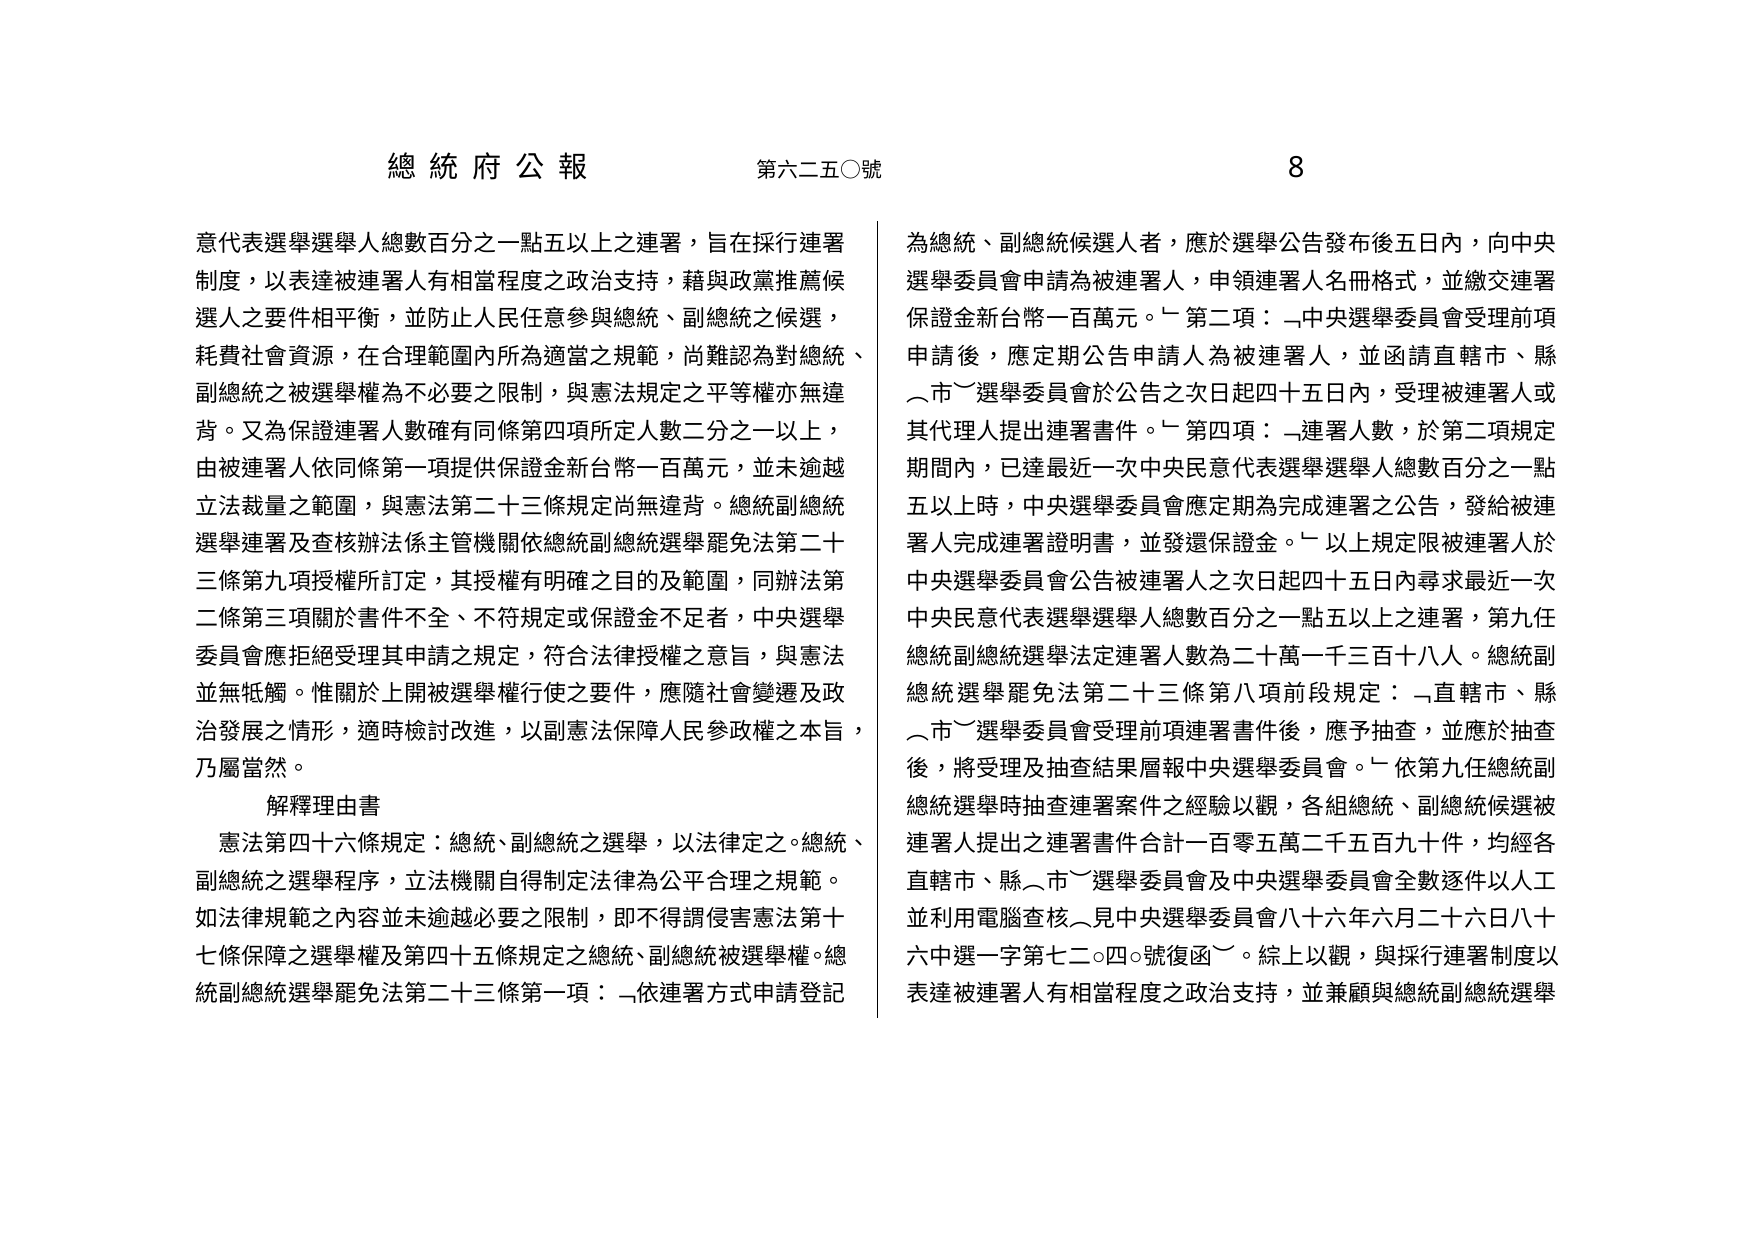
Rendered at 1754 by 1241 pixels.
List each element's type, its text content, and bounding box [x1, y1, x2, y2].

text 憲法第四十六條規定：總統、副總統之選舉，以法律定之。總統、副總統之選舉程序，立法機關自得制定法律為公平合理之規範。如法律規範之內容並未逾越必要之限制，即不得謂侵害憲法第十七條保障之選舉權及第四十五條規定之總統、副總統被選舉權。總統副總統選舉罷免法第二十三條第一項：﹁依連署方式申請登記為總統、副總統候選人者，應於選舉公告發布後五日內，向中央選舉委員會申請為被連署人，申領連署人名冊格式，並繳交連署保證金新台幣一百萬元。﹂第二項：﹁中央選舉委員會受理前項申請後，應定期公告申請人為被連署人，並函請直轄市、縣︵市︶選舉委員會於公告之次日起四十五日內，受理被連署人或其代理人提出連署書件。﹂第四項：﹁連署人數，於第二項規定期間內，已達最近一次中央民意代表選舉選舉人總數百分之一點五以上時，中央選舉委員會應定期為完成連署之公告，發給被連署人完成連署證明書，並發還保證金。﹂以上規定限被連署人於中央選舉委員會公告被連署人之次日起四十五日內尋求最近一次中央民意代表選舉選舉人總數百分之一點五以上之連署，第九任總統副總統選舉法定連署人數為二十萬一千三百十八人。總統副總統選舉罷免法第二十三條第八項前段規定：﹁直轄市、縣︵市︶選舉委員會受理前項連署書件後，應予抽查，並應於抽查後，將受理及抽查結果層報中央選舉委員會。﹂依第九任總統副總統選舉時抽查連署案件之經驗以觀，各組總統、副總統候選被連署人提出之連署書件合計一百零五萬二千五百九十件，均經各直轄市、縣︵市︶選舉委員會及中央選舉委員會全數逐件以人工並利用電腦查核︵見中央選舉委員會八十六年六月二十六日八十六中選一字第七二○四○號復函︶。綜上以觀，與採行連署制度以表達被連署人有相當程度之政治支持，並兼顧與總統副總統選舉罷免法第二十二條所定政黨推薦候選人之要件相平衡，且防止人民任意參與總統、副總統之候選，耗費社會資源，在合理範圍內所為適當之規範，尚難認為對總統、副總統之被選舉權為不必要之限制，與憲法規定之平等權亦無違背。又依同法第二十三條第五項規定：﹁於規定期間內連署人數不足前項規定人數二分之一以上者，保證金不予發還。﹂可見新台幣一百萬元保證金之提供係為確保連署人數有同條第四項所定人數二分之一以上，於達此人數時，即予發還。既非強制被選舉人負擔鉅額之選舉費用，亦難認係對總統、副總統被選舉權之不當限制，其保證金額之酌定，並未逾越立法裁量之範圍，與憲法尚無違背。總統副總統選舉連署及查核辦法係主管機關依總統副總統選舉罷免法第二十三條第九項授權所訂定，其授權有明確之目的及範圍。依連署方式申請登記為總統副總統候選人者，應於限期內提出連署人名冊、連署切結書及加蓋連署人印章之連署人國民身分證影本暨繳交連署保證金。於規定期間內連署人數不足法定人數二分之一以上者，保證金不予發還。為總統副總統選舉罷免法第二十三條所明定。上開辦法第二條第三項關於書件不全、不符規定或保證金不足者，中央選舉委員會應拒絕受理其申請之規定，符合法律授權之意旨，與憲法並無牴觸。惟關於上開被選舉權行使之要件，應隨社會變遷及政治發展之情形，適時檢討改進，以副憲法保障人民參政權之意旨，乃屬當然。 [195, 822, 847, 1009]
text 解釋理由書 [266, 784, 847, 822]
text 憲法第四十六條規定：總統、副總統之選舉，以法律定之。總統、副總統之選舉程序，立法機關自得制定法律為公平合理之規範。如法律規範之內容並未逾越必要之限制，即不得謂侵害憲法第十七條保障之選舉權及第四十五條規定之總統、副總統被選舉權。總統副總統選舉罷免法第二十三條第一項：﹁依連署方式申請登記為總統、副總統候選人者，應於選舉公告發布後五日內，向中央選舉委員會申請為被連署人，申領連署人名冊格式，並繳交連署保證金新台幣一百萬元。﹂第二項：﹁中央選舉委員會受理前項申請後，應定期公告申請人為被連署人，並函請直轄市、縣︵市︶選舉委員會於公告之次日起四十五日內，受理被連署人或其代理人提出連署書件。﹂第四項：﹁連署人數，於第二項規定期間內，已達最近一次中央民意代表選舉選舉人總數百分之一點五以上時，中央選舉委員會應定期為完成連署之公告，發給被連署人完成連署證明書，並發還保證金。﹂以上規定限被連署人於中央選舉委員會公告被連署人之次日起四十五日內尋求最近一次中央民意代表選舉選舉人總數百分之一點五以上之連署，第九任總統副總統選舉法定連署人數為二十萬一千三百十八人。總統副總統選舉罷免法第二十三條第八項前段規定：﹁直轄市、縣︵市︶選舉委員會受理前項連署書件後，應予抽查，並應於抽查後，將受理及抽查結果層報中央選舉委員會。﹂依第九任總統副總統選舉時抽查連署案件之經驗以觀，各組總統、副總統候選被連署人提出之連署書件合計一百零五萬二千五百九十件，均經各直轄市、縣︵市︶選舉委員會及中央選舉委員會全數逐件以人工並利用電腦查核︵見中央選舉委員會八十六年六月二十六日八十六中選一字第七二○四○號復函︶。綜上以觀，與採行連署制度以表達被連署人有相當程度之政治支持，並兼顧與總統副總統選舉罷免法第二十二條所定政黨推薦候選人之要件相平衡，且防止人民任意參與總統、副總統之候選，耗費社會資源，在合理範圍內所為適當之規範，尚難認為對總統、副總統之被選舉權為不必要之限制，與憲法規定之平等權亦無違背。又依同法第二十三條第五項規定：﹁於規定期間內連署人數不足前項規定人數二分之一以上者，保證金不予發還。﹂可見新台幣一百萬元保證金之提供係為確保連署人數有同條第四項所定人數二分之一以上，於達此人數時，即予發還。既非強制被選舉人負擔鉅額之選舉費用，亦難認係對總統、副總統被選舉權之不當限制，其保證金額之酌定，並未逾越立法裁量之範圍，與憲法尚無違背。總統副總統選舉連署及查核辦法係主管機關依總統副總統選舉罷免法第二十三條第九項授權所訂定，其授權有明確之目的及範圍。依連署方式申請登記為總統副總統候選人者，應於限期內提出連署人名冊、連署切結書及加蓋連署人印章之連署人國民身分證影本暨繳交連署保證金。於規定期間內連署人數不足法定人數二分之一以上者，保證金不予發還。為總統副總統選舉罷免法第二十三條所明定。上開辦法第二條第三項關於書件不全、不符規定或保證金不足者，中央選舉委員會應拒絕受理其申請之規定，符合法律授權之意旨，與憲法並無牴觸。惟關於上開被選舉權行使之要件，應隨社會變遷及政治發展之情形，適時檢討改進，以副憲法保障人民參政權之意旨，乃屬當然。 [907, 222, 1559, 1009]
text 憲法第四十六條規定：總統、副總統之選舉，以法律定之。立法機關依此制定法律，規範總統、副總統之選舉程序，應符合公平合理之原則。總統副總統選舉罷免法第二十三條第二項及第四項規定，總統、副總統候選人須於法定期間內尋求最近一次中央民意代表選舉選舉人總數百分之一點五以上之連署，旨在採行連署制度，以表達被連署人有相當程度之政治支持，藉與政黨推薦候選人之要件相平衡，並防止人民任意參與總統、副總統之候選，耗費社會資源，在合理範圍內所為適當之規範，尚難認為對總統、副總統之被選舉權為不必要之限制，與憲法規定之平等權亦無違背。又為保證連署人數確有同條第四項所定人數二分之一以上，由被連署人依同條第一項提供保證金新台幣一百萬元，並未逾越立法裁量之範圍，與憲法第二十三條規定尚無違背。總統副總統選舉連署及查核辦法係主管機關依總統副總統選舉罷免法第二十三條第九項授權所訂定，其授權有明確之目的及範圍，同辦法第二條第三項關於書件不全、不符規定或保證金不足者，中央選舉委員會應拒絕受理其申請之規定，符合法律授權之意旨，與憲法並無牴觸。惟關於上開被選舉權行使之要件，應隨社會變遷及政治發展之情形，適時檢討改進，以副憲法保障人民參政權之本旨，乃屬當然。 [195, 222, 847, 784]
